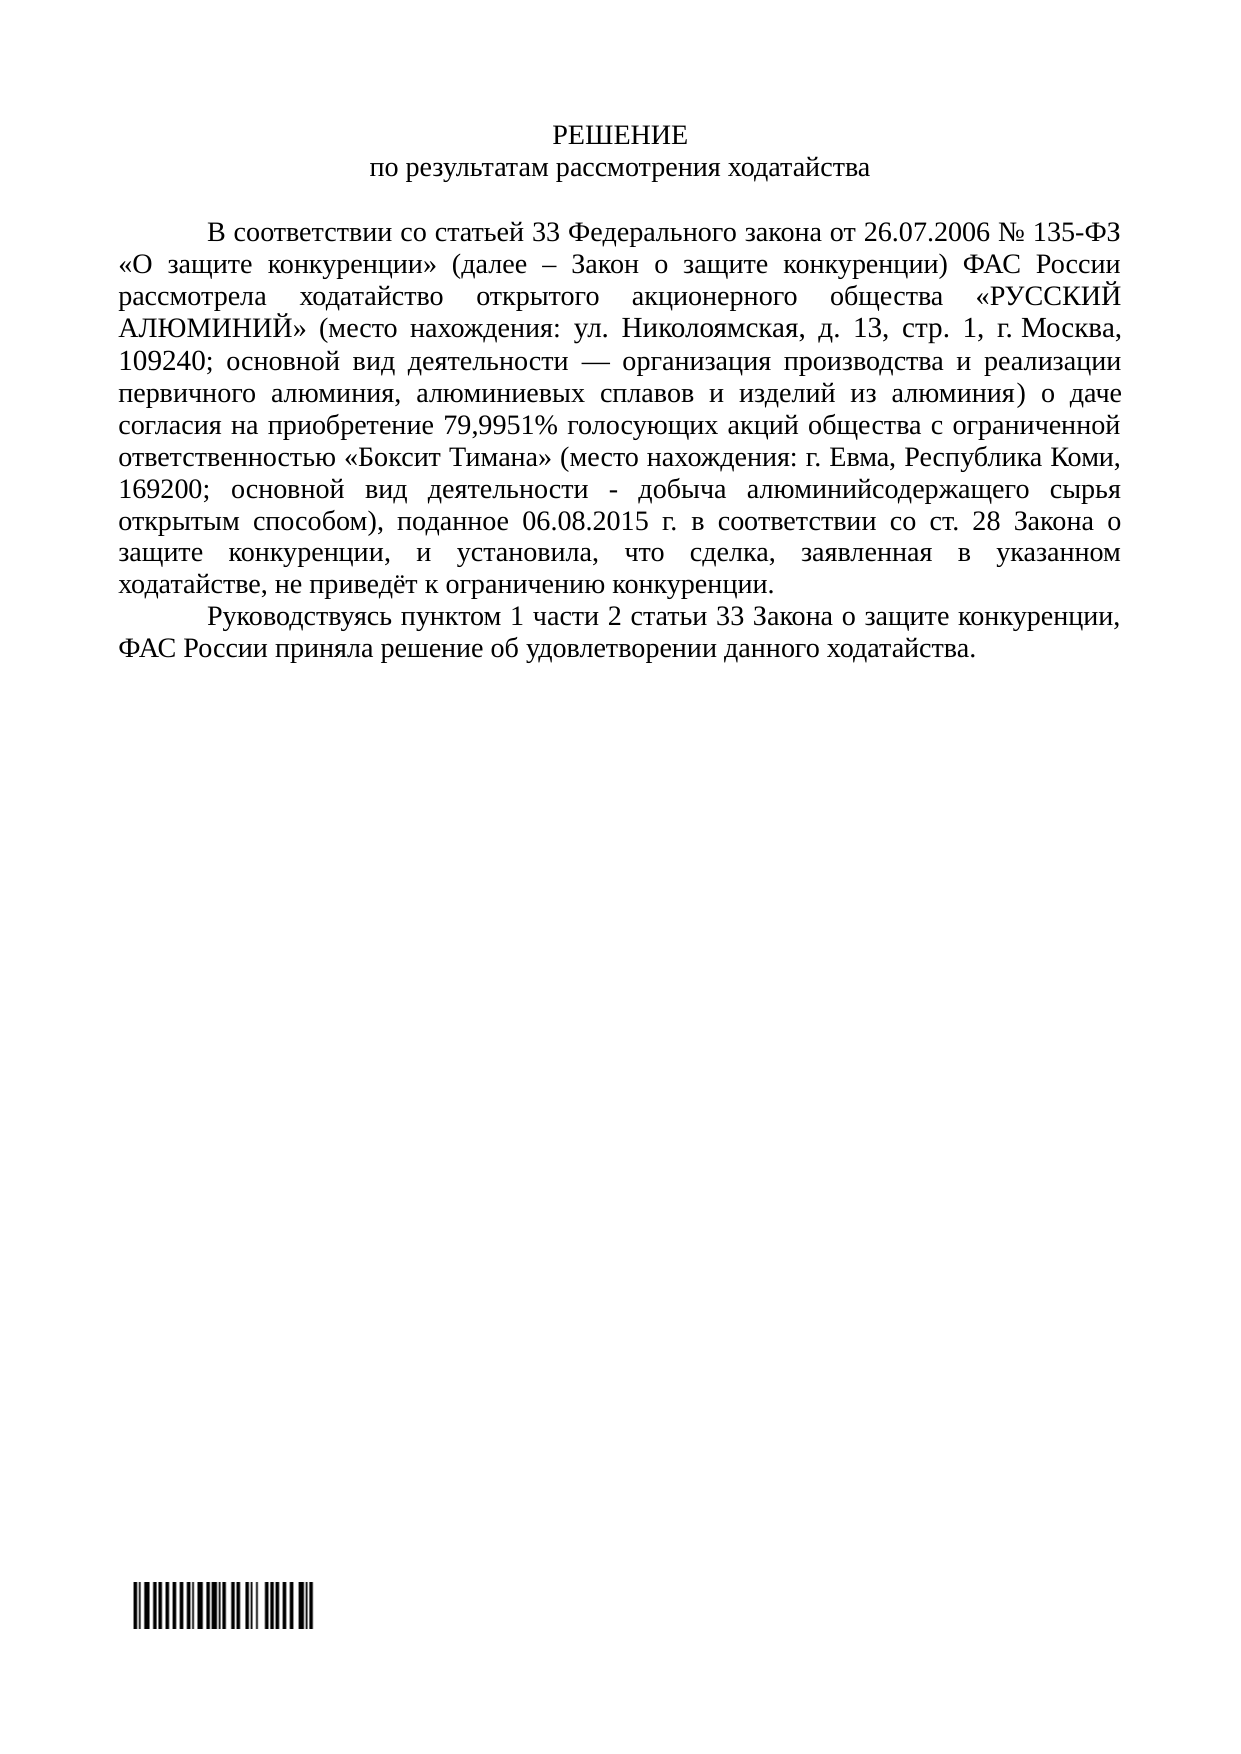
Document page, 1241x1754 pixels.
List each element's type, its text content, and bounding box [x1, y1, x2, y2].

picture [118, 1582, 331, 1629]
text В соответствии со статьей 33 Федерального закона от 26.07.2006 № 135-ФЗ «О защите конкуренции» (далее – Закон о защите конкуренции) ФАС России рассмотрела ходатайство открытого акционерного общества «РУССКИЙ АЛЮМИНИЙ» (место нахождения: ул. Николоямская, д. 13, стр. 1, г. Москва, 109240; основной вид деятельности — организация производства и реализации первичного алюминия, алюминиевых сплавов и изделий из алюминия) о даче согласия на приобретение 79,9951% голосующих акций общества с ограниченной ответственностью «Боксит Тимана» (место нахождения: г. Евма, Республика Коми, 169200; основной вид деятельности - добыча алюминийсодержащего сырья открытым способом), поданное 06.08.2015 г. в соответствии со ст. 28 Закона о защите конкуренции, и установила, что сделка, заявленная в указанном ходатайстве, не приведёт к ограничению конкуренции. [118, 215, 1122, 599]
text Руководствуясь пунктом 1 части 2 статьи 33 Закона о защите конкуренции, ФАС России приняла решение об удовлетворении данного ходатайства. [118, 599, 1122, 664]
text по результатам рассмотрения ходатайства [118, 151, 1122, 183]
text РЕШЕНИЕ [118, 118, 1122, 151]
